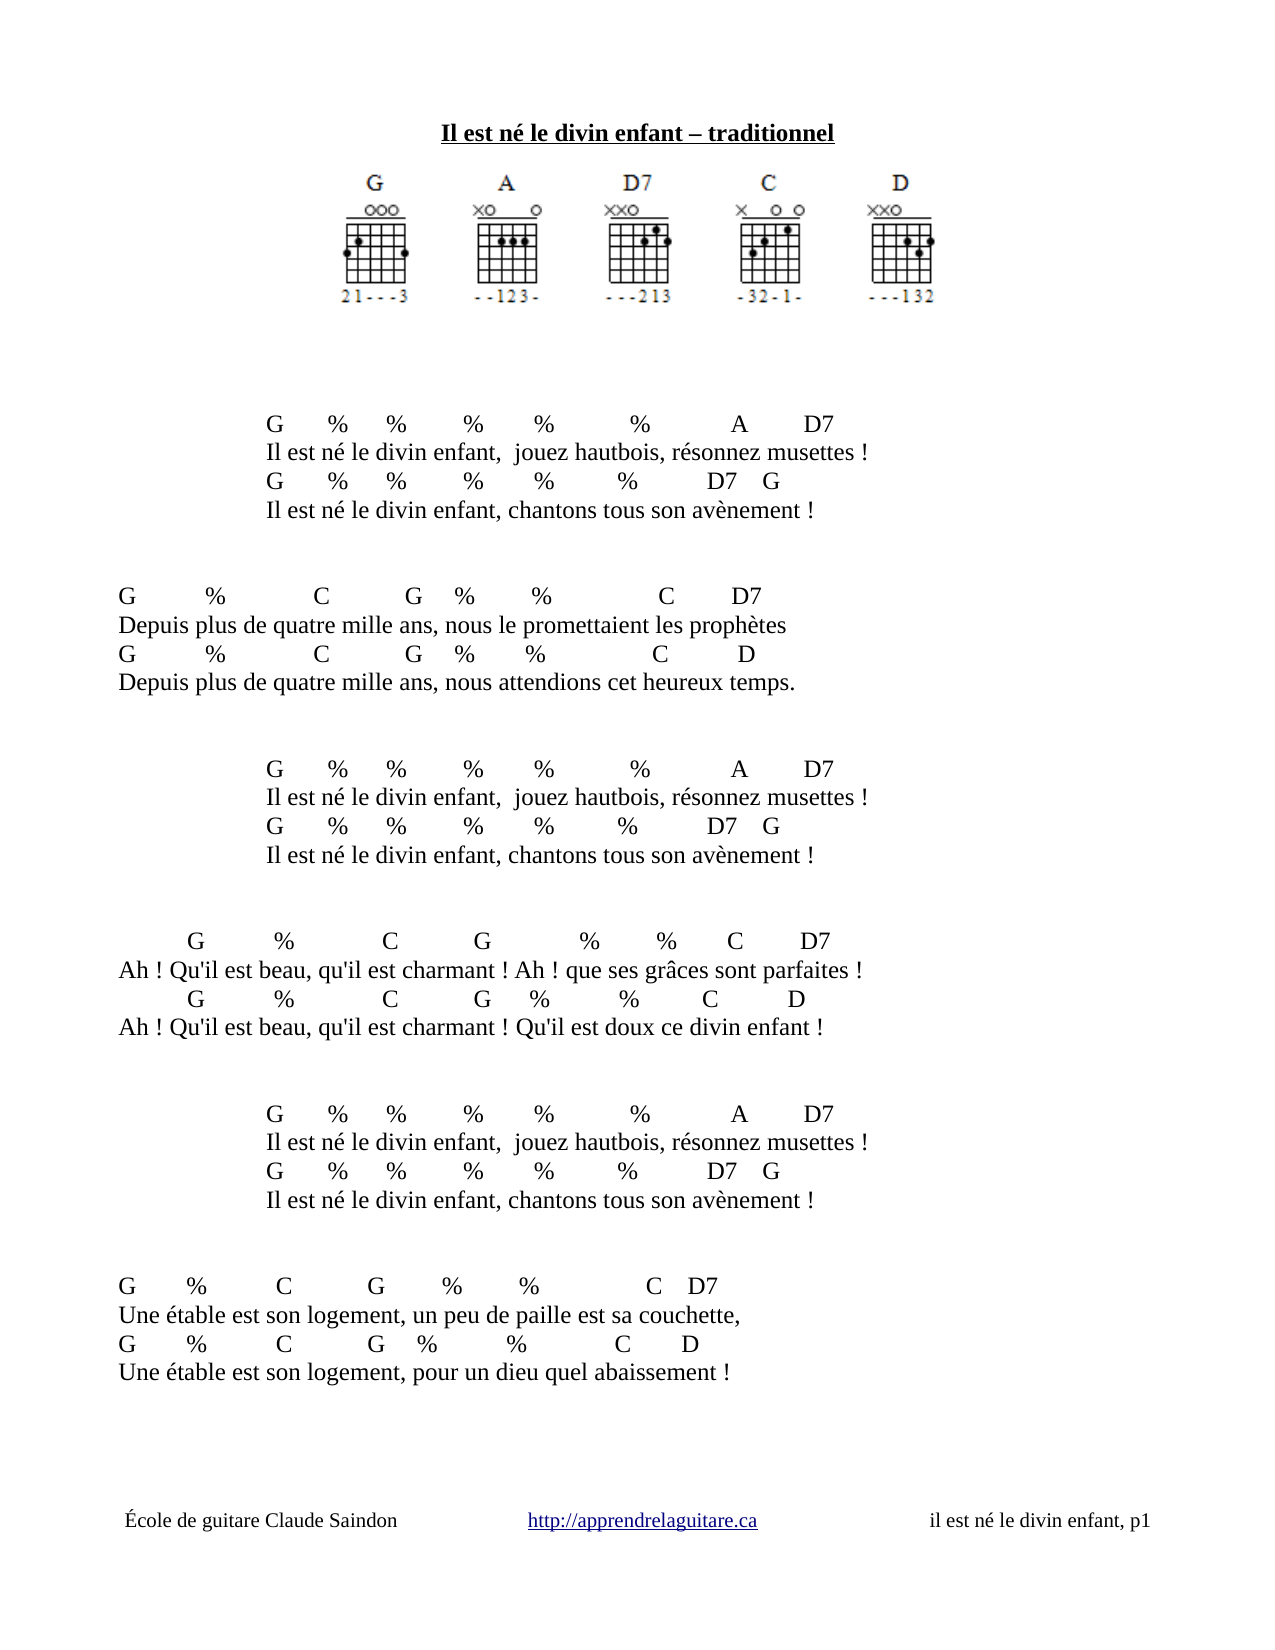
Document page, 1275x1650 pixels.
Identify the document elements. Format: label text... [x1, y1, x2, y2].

text G % % % % % A D7 [118, 754, 1157, 782]
text Il est né le divin enfant, chantons tous son avènement ! [118, 840, 1157, 869]
text Il est né le divin enfant, chantons tous son avènement ! [118, 1185, 1157, 1214]
text Une étable est son logement, pour un dieu quel abaissement ! [118, 1357, 1157, 1386]
text G % C G % % C D [118, 1329, 1157, 1357]
text G % C G % % C D7 [118, 926, 1157, 955]
text G % % % % % A D7 [118, 409, 1157, 437]
text G % C G % % C D [118, 984, 1157, 1012]
text Il est né le divin enfant, chantons tous son avènement ! [118, 495, 1157, 524]
text G % C G % % C D [118, 639, 1157, 667]
text Une étable est son logement, un peu de paille est sa couchette, [118, 1300, 1157, 1329]
text G % % % % % D7 G [118, 1156, 1157, 1185]
text G % % % % % D7 G [118, 466, 1157, 495]
text G % % % % % D7 G [118, 811, 1157, 840]
text Il est né le divin enfant, jouez hautbois, résonnez musettes ! [118, 437, 1157, 466]
text Il est né le divin enfant – traditionnel [118, 118, 1157, 147]
text G % C G % % C D7 [118, 1271, 1157, 1300]
picture [323, 172, 952, 323]
text Ah ! Qu'il est beau, qu'il est charmant ! Qu'il est doux ce divin enfant ! [118, 1012, 1157, 1041]
text Depuis plus de quatre mille ans, nous le promettaient les prophètes [118, 610, 1157, 639]
text Depuis plus de quatre mille ans, nous attendions cet heureux temps. [118, 667, 1157, 696]
text G % C G % % C D7 [118, 581, 1157, 610]
text Il est né le divin enfant, jouez hautbois, résonnez musettes ! [118, 782, 1157, 811]
text Il est né le divin enfant, jouez hautbois, résonnez musettes ! [118, 1127, 1157, 1156]
text G % % % % % A D7 [118, 1099, 1157, 1127]
text Ah ! Qu'il est beau, qu'il est charmant ! Ah ! que ses grâces sont parfaites ! [118, 955, 1157, 984]
